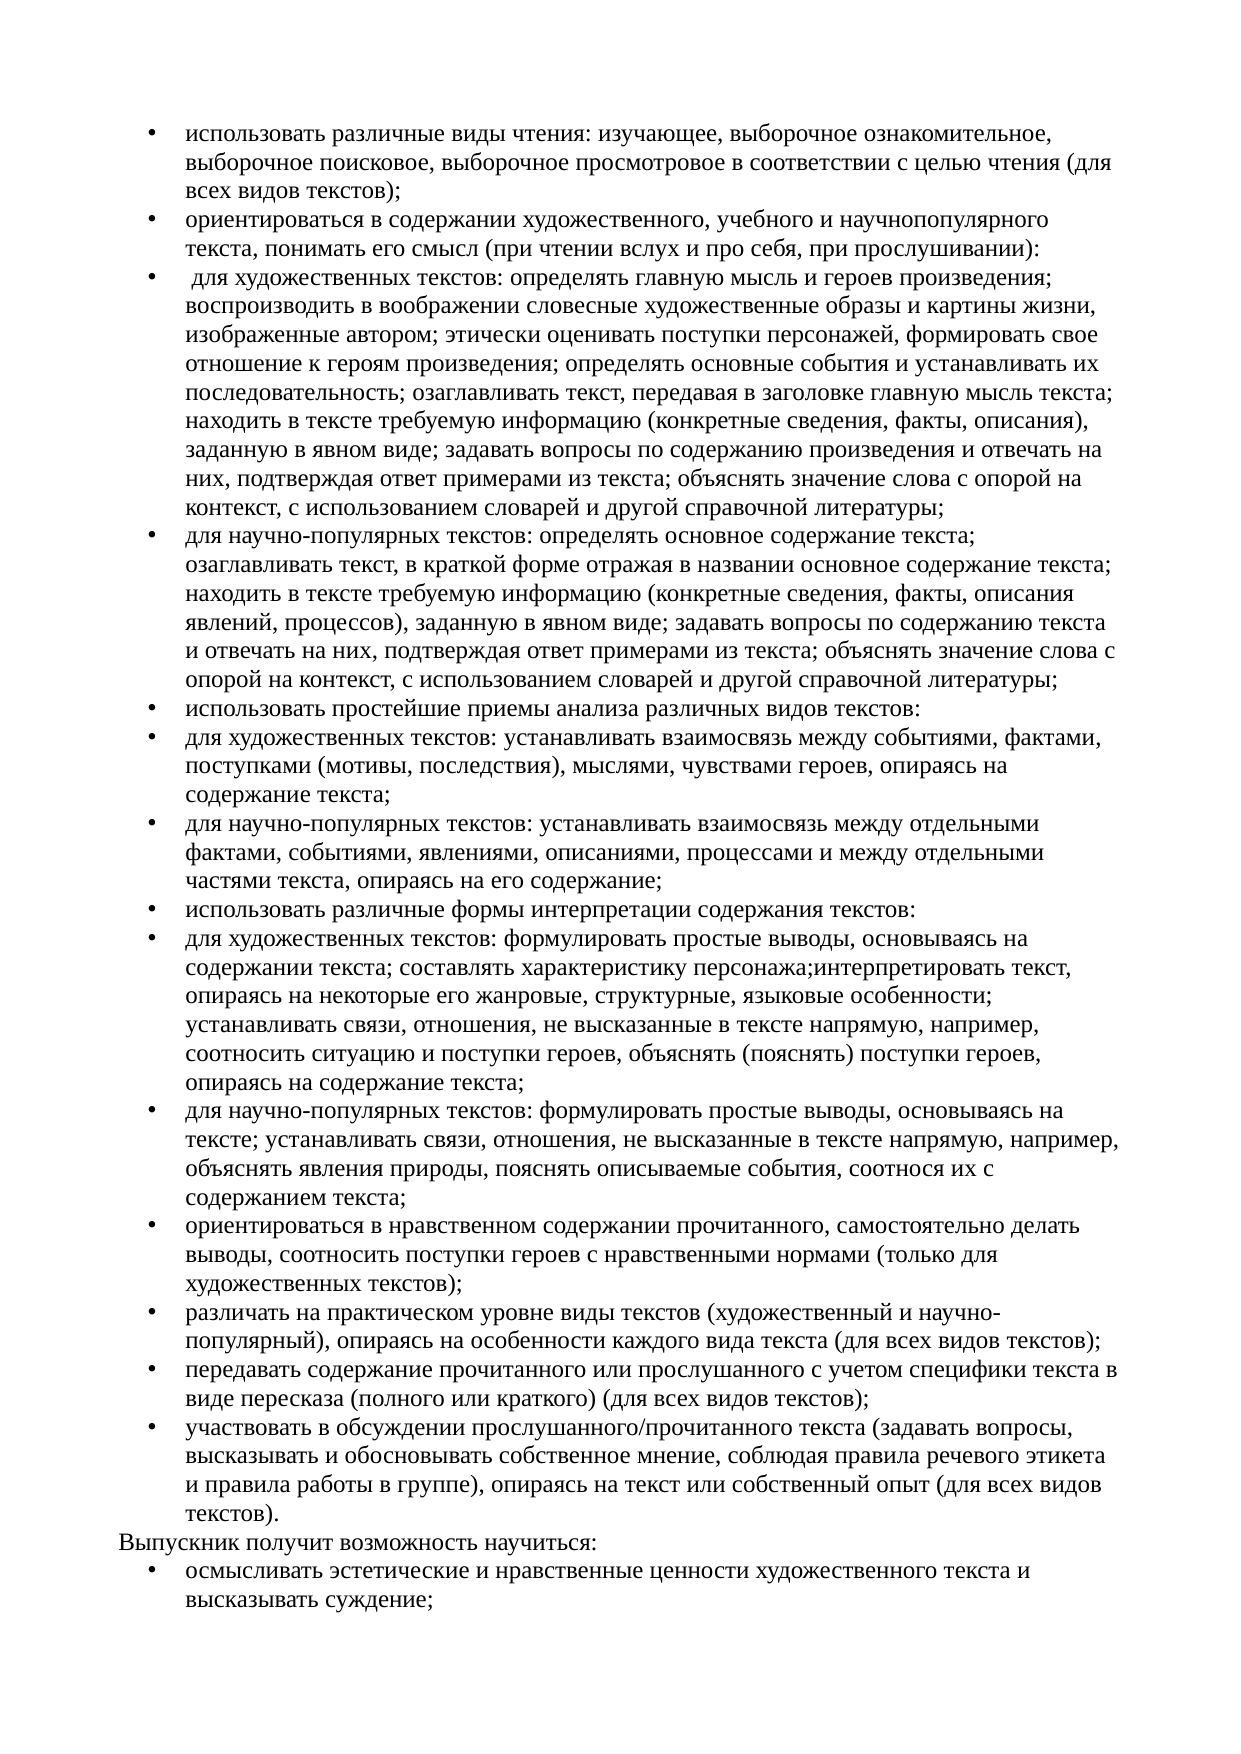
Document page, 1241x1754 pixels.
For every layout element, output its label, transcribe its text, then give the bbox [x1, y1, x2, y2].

text Выпускник получит возможность научиться: [118, 1527, 1122, 1556]
list для художественных текстов: устанавливать взаимосвязь между событиями, фактами, поступками (мотивы, последствия), мыслями, чувствами героев, опираясь на содержание текста; [148, 722, 1122, 808]
list для научно-популярных текстов: устанавливать взаимосвязь между отдельными фактами, событиями, явлениями, описаниями, процессами и между отдельными частями текста, опираясь на его содержание; [148, 808, 1122, 894]
list ориентироваться в нравственном содержании прочитанного, самостоятельно делать выводы, соотносить поступки героев с нравственными нормами (только для художественных текстов); [148, 1211, 1122, 1297]
list различать на практическом уровне виды текстов (художественный и научно-популярный), опираясь на особенности каждого вида текста (для всех видов текстов); [148, 1297, 1122, 1354]
list для научно-популярных текстов: определять основное содержание текста; озаглавливать текст, в краткой форме отражая в названии основное содержание текста; находить в тексте требуемую информацию (конкретные сведения, факты, описания явлений, процессов), заданную в явном виде; задавать вопросы по содержанию текста и отвечать на них, подтверждая ответ примерами из текста; объяснять значение слова с опорой на контекст, с использованием словарей и другой справочной литературы; [148, 521, 1122, 693]
list участвовать в обсуждении прослушанного/прочитанного текста (задавать вопросы, высказывать и обосновывать собственное мнение, соблюдая правила речевого этикета и правила работы в группе), опираясь на текст или собственный опыт (для всех видов текстов). [148, 1412, 1122, 1527]
list для художественных текстов: формулировать простые выводы, основываясь на содержании текста; составлять характеристику персонажа;интерпретировать текст, опираясь на некоторые его жанровые, структурные, языковые особенности; устанавливать связи, отношения, не высказанные в тексте напрямую, например, соотносить ситуацию и поступки героев, объяснять (пояснять) поступки героев, опираясь на содержание текста; [148, 923, 1122, 1096]
list использовать простейшие приемы анализа различных видов текстов: [148, 693, 1122, 722]
list осмысливать эстетические и нравственные ценности художественного текста и высказывать суждение; [148, 1556, 1122, 1613]
list ориентироваться в содержании художественного, учебного и научнопопулярного текста, понимать его смысл (при чтении вслух и про себя, при прослушивании): [148, 204, 1122, 262]
list использовать различные виды чтения: изучающее, выборочное ознакомительное, выборочное поисковое, выборочное просмотровое в соответствии с целью чтения (для всех видов текстов); [148, 118, 1122, 204]
list для художественных текстов: определять главную мысль и героев произведения; воспроизводить в воображении словесные художественные образы и картины жизни, изображенные автором; этически оценивать поступки персонажей, формировать свое отношение к героям произведения; определять основные события и устанавливать их последовательность; озаглавливать текст, передавая в заголовке главную мысль текста; находить в тексте требуемую информацию (конкретные сведения, факты, описания), заданную в явном виде; задавать вопросы по содержанию произведения и отвечать на них, подтверждая ответ примерами из текста; объяснять значение слова с опорой на контекст, с использованием словарей и другой справочной литературы; [148, 262, 1122, 521]
list передавать содержание прочитанного или прослушанного с учетом специфики текста в виде пересказа (полного или краткого) (для всех видов текстов); [148, 1354, 1122, 1412]
list использовать различные формы интерпретации содержания текстов: [148, 894, 1122, 923]
list для научно-популярных текстов: формулировать простые выводы, основываясь на тексте; устанавливать связи, отношения, не высказанные в тексте напрямую, например, объяснять явления природы, пояснять описываемые события, соотнося их с содержанием текста; [148, 1096, 1122, 1211]
